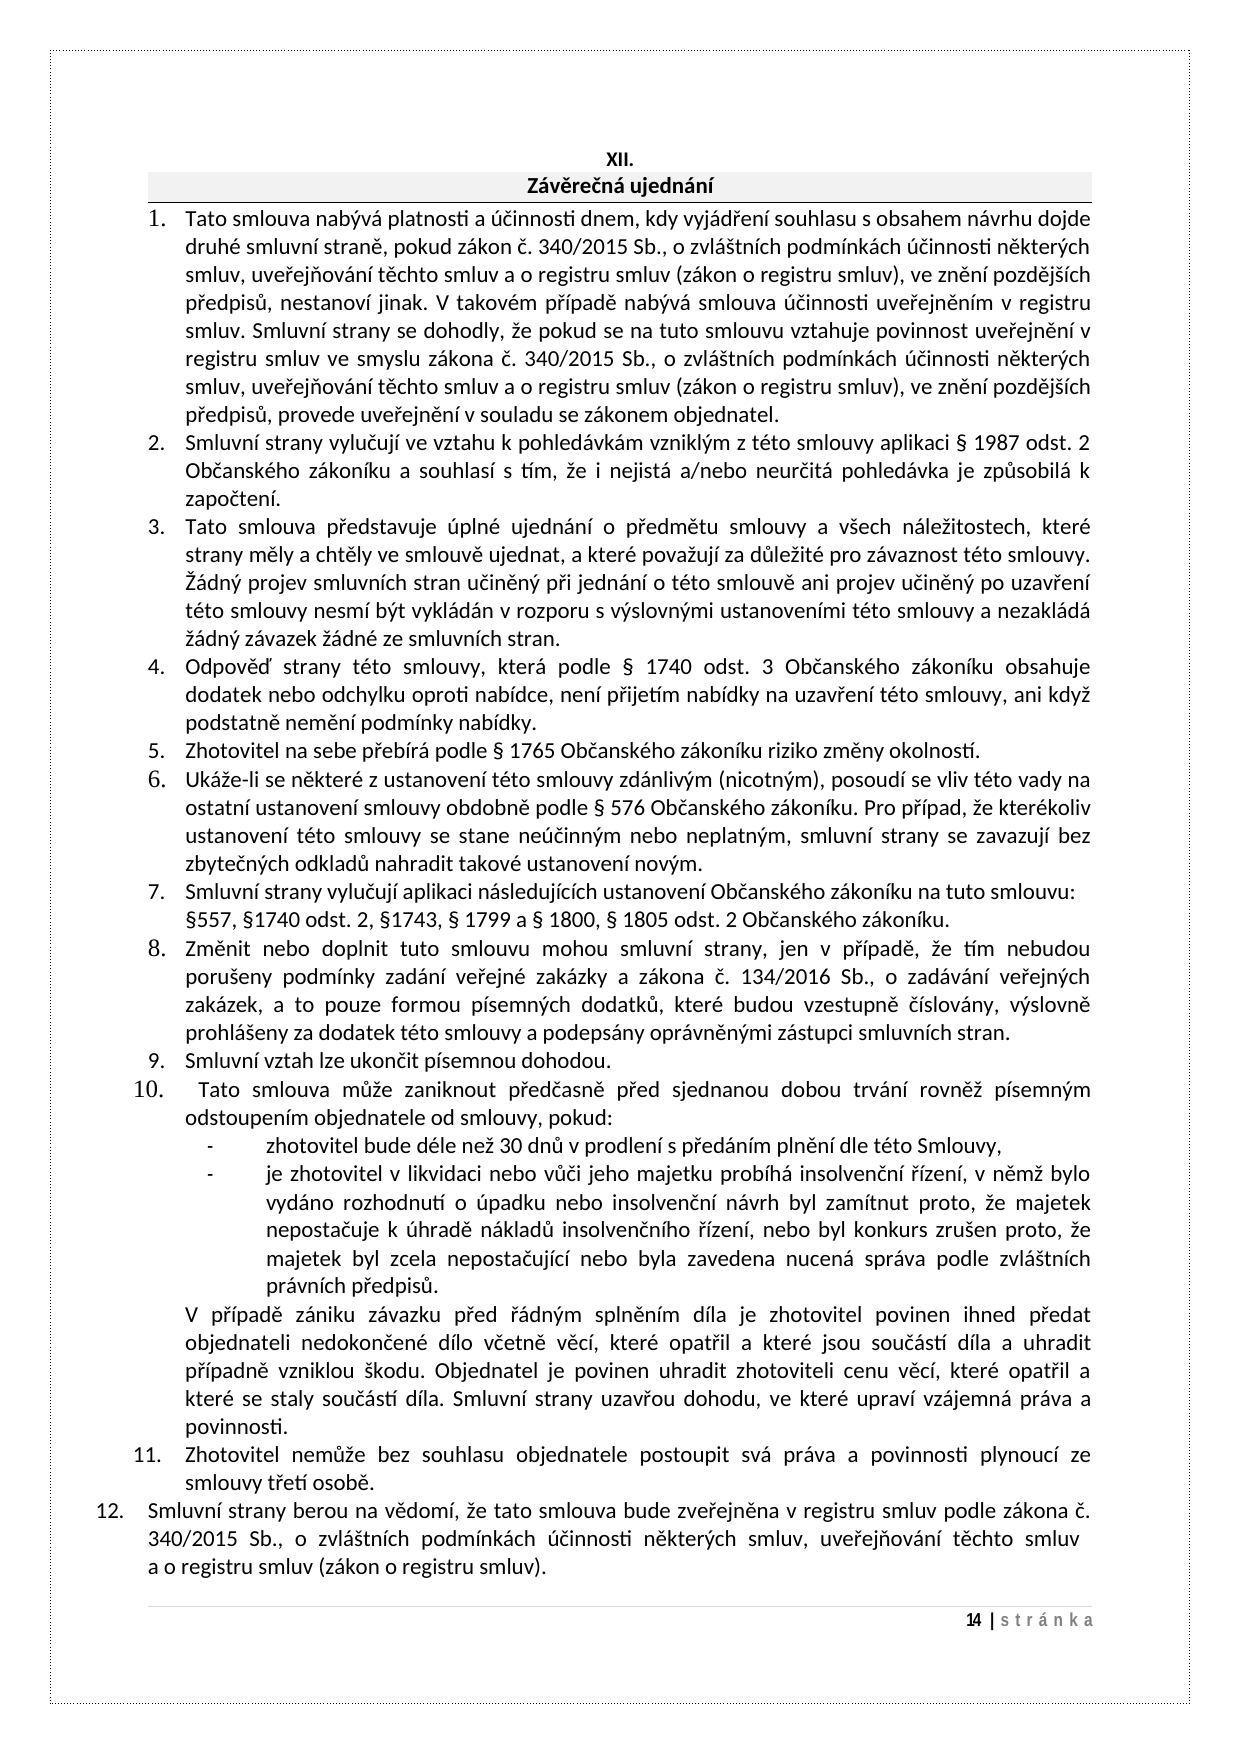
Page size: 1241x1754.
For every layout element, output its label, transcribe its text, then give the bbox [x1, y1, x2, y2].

list Zhotovitel nemůže bez souhlasu objednatele postoupit svá práva a povinnosti plynoucí ze smlouvy třetí osobě. [133, 1440, 1092, 1496]
list Zhotovitel na sebe přebírá podle § 1765 Občanského zákoníku riziko změny okolností. [148, 736, 1092, 764]
text Závěrečná ujednání [148, 172, 1092, 202]
text XII. [148, 146, 1092, 172]
text V případě zániku závazku před řádným splněním díla je zhotovitel povinen ihned předat objednateli nedokončené dílo včetně věcí, které opatřil a které jsou součástí díla a uhradit případně vzniklou škodu. Objednatel je povinen uhradit zhotoviteli cenu věcí, které opatřil a které se staly součástí díla. Smluvní strany uzavřou dohodu, ve které upraví vzájemná práva a povinnosti. [185, 1300, 1092, 1440]
list Smluvní strany vylučují aplikaci následujících ustanovení Občanského zákoníku na tuto smlouvu: §557, §1740 odst. 2, §1743, § 1799 a § 1800, § 1805 odst. 2 Občanského zákoníku. [148, 877, 1092, 933]
list Tato smlouva představuje úplné ujednání o předmětu smlouvy a všech náležitostech, které strany měly a chtěly ve smlouvě ujednat, a které považují za důležité pro závaznost této smlouvy. Žádný projev smluvních stran učiněný při jednání o této smlouvě ani projev učiněný po uzavření této smlouvy nesmí být vykládán v rozporu s výslovnými ustanoveními této smlouvy a nezakládá žádný závazek žádné ze smluvních stran. [148, 512, 1092, 652]
list Změnit nebo doplnit tuto smlouvu mohou smluvní strany, jen v případě, že tím nebudou porušeny podmínky zadání veřejné zakázky a zákona č. 134/2016 Sb., o zadávání veřejných zakázek, a to pouze formou písemných dodatků, které budou vzestupně číslovány, výslovně prohlášeny za dodatek této smlouvy a podepsány oprávněnými zástupci smluvních stran. [148, 933, 1092, 1046]
list Smluvní vztah lze ukončit písemnou dohodou. [148, 1046, 1092, 1074]
list Odpověď strany této smlouvy, která podle § 1740 odst. 3 Občanského zákoníku obsahuje dodatek nebo odchylku oproti nabídce, není přijetím nabídky na uzavření této smlouvy, ani když podstatně nemění podmínky nabídky. [148, 652, 1092, 736]
list je zhotovitel v likvidaci nebo vůči jeho majetku probíhá insolvenční řízení, v němž bylo vydáno rozhodnutí o úpadku nebo insolvenční návrh byl zamítnut proto, že majetek nepostačuje k úhradě nákladů insolvenčního řízení, nebo byl konkurs zrušen proto, že majetek byl zcela nepostačující nebo byla zavedena nucená správa podle zvláštních právních předpisů. [207, 1159, 1092, 1300]
list zhotovitel bude déle než 30 dnů v prodlení s předáním plnění dle této Smlouvy, [207, 1132, 1092, 1159]
list Tato smlouva nabývá platnosti a účinnosti dnem, kdy vyjádření souhlasu s obsahem návrhu dojde druhé smluvní straně, pokud zákon č. 340/2015 Sb., o zvláštních podmínkách účinnosti některých smluv, uveřejňování těchto smluv a o registru smluv (zákon o registru smluv), ve znění pozdějších předpisů, nestanoví jinak. V takovém případě nabývá smlouva účinnosti uveřejněním v registru smluv. Smluvní strany se dohodly, že pokud se na tuto smlouvu vztahuje povinnost uveřejnění v registru smluv ve smyslu zákona č. 340/2015 Sb., o zvláštních podmínkách účinnosti některých smluv, uveřejňování těchto smluv a o registru smluv (zákon o registru smluv), ve znění pozdějších předpisů, provede uveřejnění v souladu se zákonem objednatel. [148, 203, 1092, 428]
list Smluvní strany vylučují ve vztahu k pohledávkám vzniklým z této smlouvy aplikaci § 1987 odst. 2 Občanského zákoníku a souhlasí s tím, že i nejistá a/nebo neurčitá pohledávka je způsobilá k započtení. [148, 428, 1092, 512]
list Smluvní strany berou na vědomí, že tato smlouva bude zveřejněna v registru smluv podle zákona č. 340/2015 Sb., o zvláštních podmínkách účinnosti některých smluv, uveřejňování těchto smluv a o registru smluv (zákon o registru smluv). [95, 1496, 1092, 1580]
list Ukáže-li se některé z ustanovení této smlouvy zdánlivým (nicotným), posoudí se vliv této vady na ostatní ustanovení smlouvy obdobně podle § 576 Občanského zákoníku. Pro případ, že kterékoliv ustanovení této smlouvy se stane neúčinným nebo neplatným, smluvní strany se zavazují bez zbytečných odkladů nahradit takové ustanovení novým. [148, 764, 1092, 877]
list Tato smlouva může zaniknout předčasně před sjednanou dobou trvání rovněž písemným odstoupením objednatele od smlouvy, pokud: [133, 1074, 1092, 1132]
